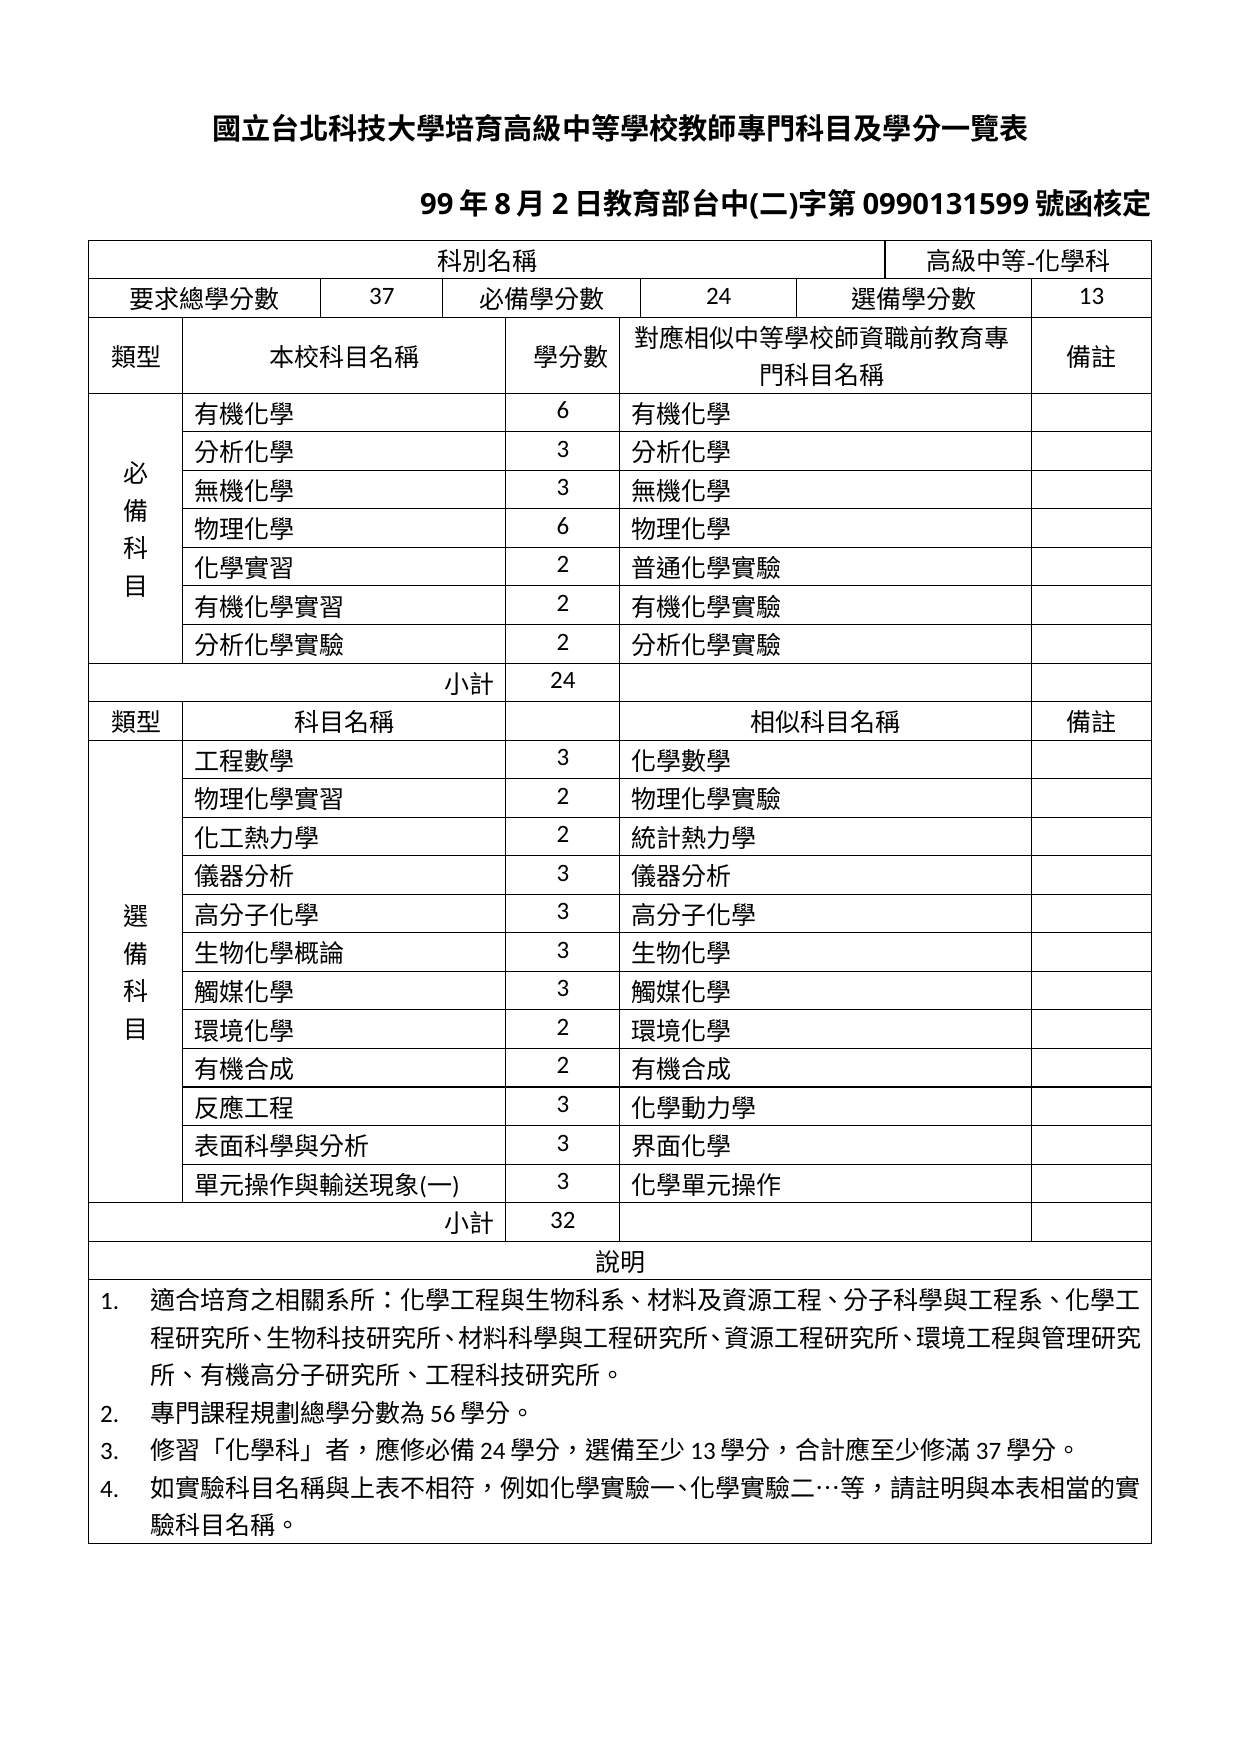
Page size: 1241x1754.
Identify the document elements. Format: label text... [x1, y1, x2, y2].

table_header 科別名稱 [89, 241, 884, 278]
table_cell 化學實習 [183, 548, 505, 585]
table_cell [1032, 625, 1151, 662]
table_cell 2 [506, 586, 619, 624]
table_cell 化工熱力學 [183, 818, 505, 855]
table_cell 分析化學 [620, 432, 1031, 470]
text 國立台北科技大學培育高級中等學校教師專門科目及學分一覽表 [89, 89, 1152, 164]
table_cell 儀器分析 [183, 856, 505, 894]
table_cell 物理化學實習 [183, 779, 505, 817]
table_cell [620, 664, 1031, 701]
table_cell [1032, 394, 1151, 431]
table_cell 表面科學與分析 [183, 1126, 505, 1163]
table_cell 適合培育之相關系所：化學工程與生物科系、材料及資源工程、分子科學與工程系、化學工程研究所、生物科技研究所、材料科學與工程研究所、資源工程研究所、環境工程與管理研究所、有機高分子研究所、工程科技研究所。 專門課程規劃總學分數為56學分。 修習「化學科」者，應修必備24學分，選備至少13學分，合計應至少修滿37學分。 如實驗科目名稱與上表不相符，例如化學實驗一、化學實驗二…等，請註明與本表相當的實驗科目名稱。 [89, 1280, 1151, 1543]
table_cell 物理化學 [183, 509, 505, 547]
table_cell 反應工程 [183, 1088, 505, 1125]
table_cell 要求總學分數 [89, 279, 320, 317]
table_cell 說明 [89, 1242, 1151, 1279]
table_cell [1032, 856, 1151, 894]
table_cell [620, 1203, 1031, 1241]
table_cell [506, 702, 619, 739]
table_cell 環境化學 [620, 1010, 1031, 1048]
table_cell 2 [506, 548, 619, 585]
table_cell 相似科目名稱 [620, 702, 1031, 739]
table_cell [1032, 895, 1151, 932]
table_cell 選 備 科 目 [89, 741, 182, 1202]
table_cell 3 [506, 933, 619, 971]
table_cell 類型 [89, 702, 182, 739]
table_cell 24 [506, 664, 619, 701]
table_cell [1032, 741, 1151, 778]
table_cell [1032, 664, 1151, 701]
table_cell 統計熱力學 [620, 818, 1031, 855]
table_cell [1032, 1165, 1151, 1202]
table_cell 備註 [1032, 702, 1151, 739]
table_cell 必備學分數 [443, 279, 640, 317]
text 99年8月2日教育部台中(二)字第0990131599號函核定 [89, 164, 1152, 239]
table_cell 生物化學 [620, 933, 1031, 971]
table_cell [1032, 972, 1151, 1009]
table_cell 2 [506, 818, 619, 855]
table_cell 必 備 科 目 [89, 394, 182, 662]
table_cell [1032, 1088, 1151, 1125]
table_cell [1032, 548, 1151, 585]
table_cell 3 [506, 856, 619, 894]
table_header 高級中等-化學科 [886, 241, 1151, 278]
table_cell 2 [506, 625, 619, 662]
table_cell 小計 [89, 664, 505, 701]
table_cell [1032, 1126, 1151, 1163]
table_cell 無機化學 [620, 471, 1031, 508]
table_cell 高分子化學 [183, 895, 505, 932]
table_cell 分析化學實驗 [183, 625, 505, 662]
table_cell 3 [506, 895, 619, 932]
table_cell 化學數學 [620, 741, 1031, 778]
table_cell 工程數學 [183, 741, 505, 778]
table_cell 有機化學實驗 [620, 586, 1031, 624]
table_cell 界面化學 [620, 1126, 1031, 1163]
table_cell 物理化學實驗 [620, 779, 1031, 817]
table_cell 分析化學 [183, 432, 505, 470]
table_cell 37 [321, 279, 442, 317]
table_cell 有機化學實習 [183, 586, 505, 624]
table_cell [1032, 509, 1151, 547]
table_cell [1032, 1049, 1151, 1086]
table_cell 2 [506, 779, 619, 817]
table_cell 2 [506, 1010, 619, 1048]
table_cell 小計 [89, 1203, 505, 1241]
table_cell 環境化學 [183, 1010, 505, 1048]
table_cell [1032, 432, 1151, 470]
table_cell 3 [506, 432, 619, 470]
table_cell 類型 [89, 318, 182, 393]
table_cell 無機化學 [183, 471, 505, 508]
table_cell [1032, 471, 1151, 508]
table_cell [1032, 1203, 1151, 1241]
table_cell 化學單元操作 [620, 1165, 1031, 1202]
table_cell 3 [506, 972, 619, 1009]
table_cell 學分數 [506, 318, 619, 393]
table_cell 觸媒化學 [183, 972, 505, 1009]
table_cell 6 [506, 509, 619, 547]
table_cell 13 [1032, 279, 1151, 317]
table_cell 24 [641, 279, 796, 317]
table_cell 化學動力學 [620, 1088, 1031, 1125]
table_cell 本校科目名稱 [183, 318, 505, 393]
table_cell 分析化學實驗 [620, 625, 1031, 662]
table_cell 高分子化學 [620, 895, 1031, 932]
table_cell 6 [506, 394, 619, 431]
table_cell [1032, 779, 1151, 817]
table_cell 普通化學實驗 [620, 548, 1031, 585]
table_cell [1032, 933, 1151, 971]
table_cell 物理化學 [620, 509, 1031, 547]
table_cell 單元操作與輸送現象(一) [183, 1165, 505, 1202]
table_cell 有機合成 [620, 1049, 1031, 1086]
table_cell 3 [506, 1126, 619, 1163]
table_cell [1032, 1010, 1151, 1048]
table_cell 3 [506, 741, 619, 778]
table_cell 選備學分數 [797, 279, 1031, 317]
table_cell 有機合成 [183, 1049, 505, 1086]
table_cell 3 [506, 1165, 619, 1202]
table_cell 科目名稱 [183, 702, 505, 739]
table_cell 生物化學概論 [183, 933, 505, 971]
table_cell 有機化學 [620, 394, 1031, 431]
table_cell 3 [506, 471, 619, 508]
table_cell 2 [506, 1049, 619, 1086]
table_cell [1032, 586, 1151, 624]
table_cell 儀器分析 [620, 856, 1031, 894]
table_cell [1032, 818, 1151, 855]
table_cell 對應相似中等學校師資職前教育專門科目名稱 [620, 318, 1031, 393]
table_cell 3 [506, 1088, 619, 1125]
table_cell 備註 [1032, 318, 1151, 393]
table_cell 32 [506, 1203, 619, 1241]
table_cell 有機化學 [183, 394, 505, 431]
table_cell 觸媒化學 [620, 972, 1031, 1009]
